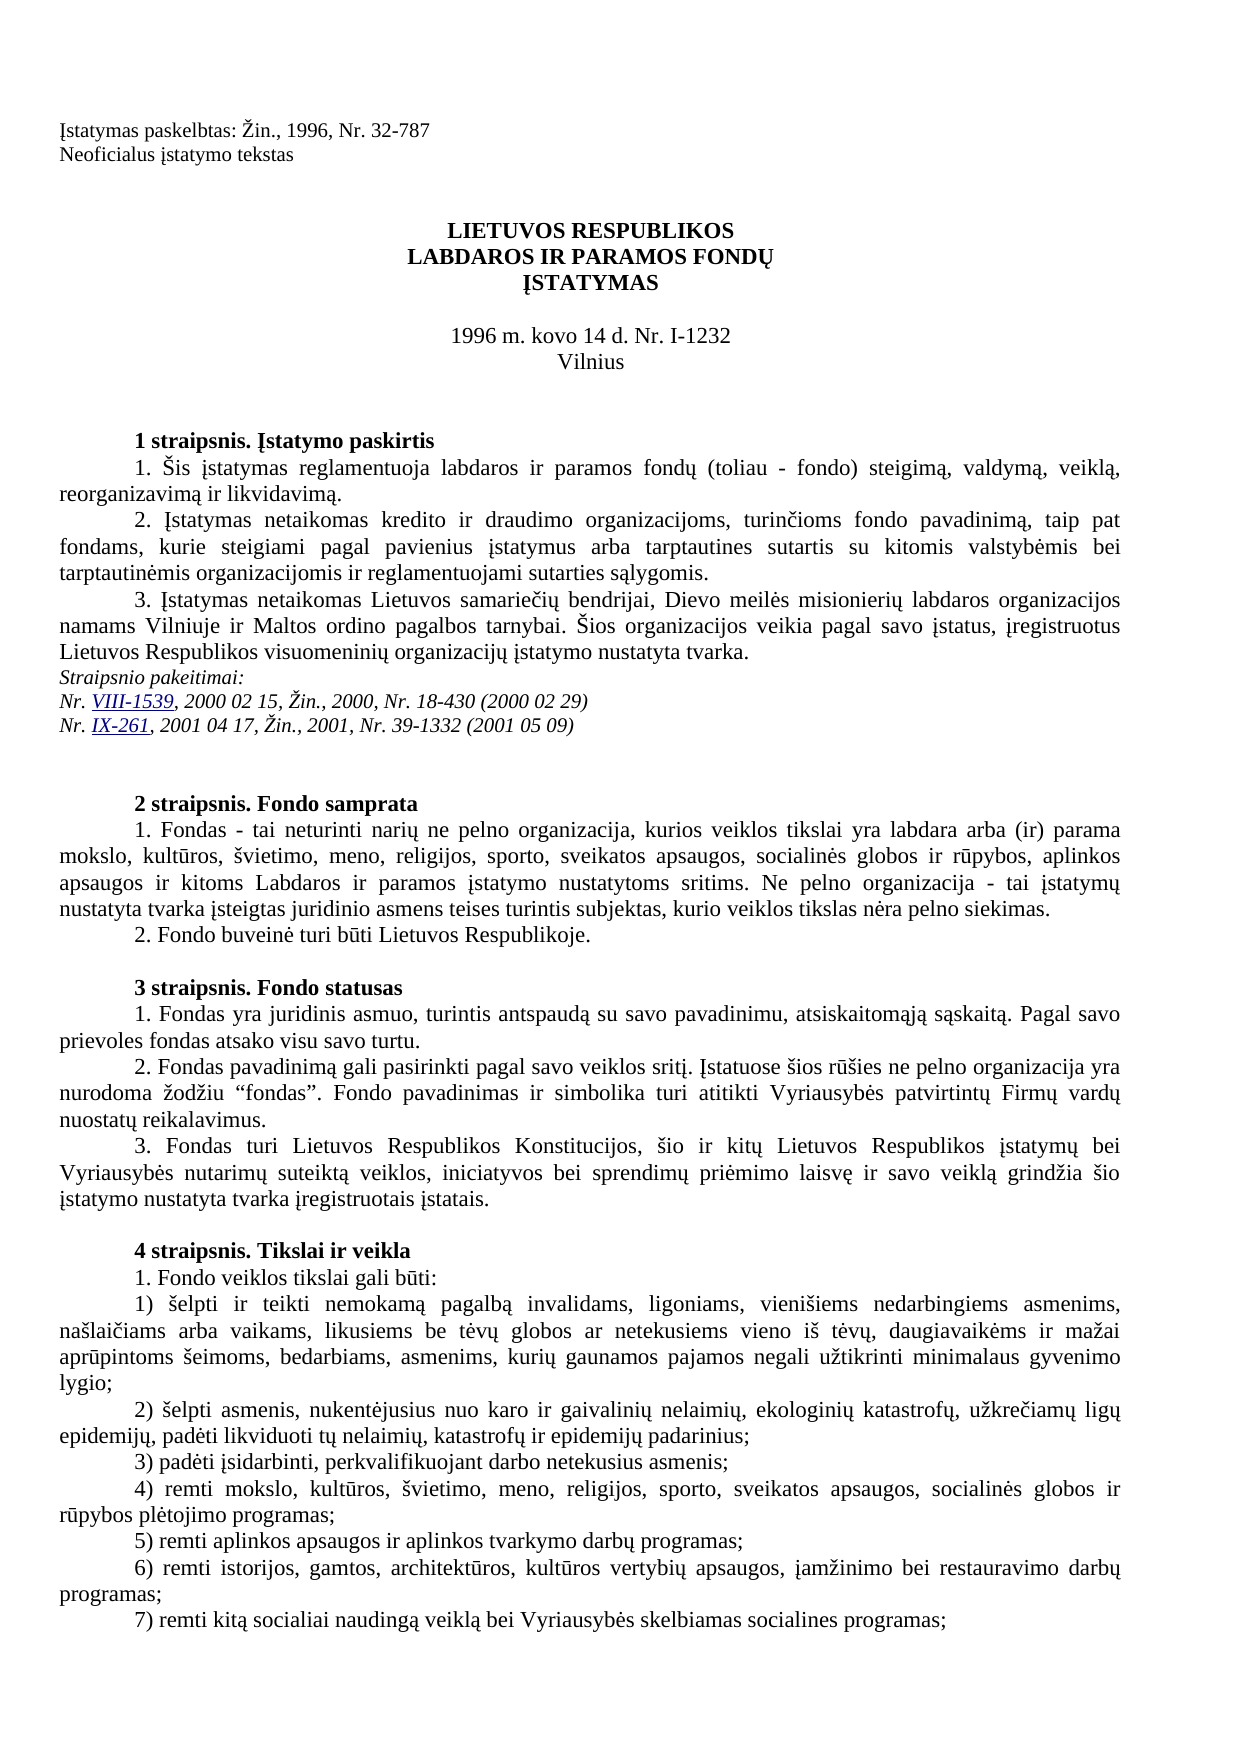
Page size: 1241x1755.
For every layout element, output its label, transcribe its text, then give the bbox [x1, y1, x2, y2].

text 1. Fondas - tai neturinti narių ne pelno organizacija, kurios veiklos tikslai yra labdara arba (ir) parama mokslo, kultūros, švietimo, meno, religijos, sporto, sveikatos apsaugos, socialinės globos ir rūpybos, aplinkos apsaugos ir kitoms Labdaros ir paramos įstatymo nustatytoms sritims. Ne pelno organizacija - tai įstatymų nustatyta tvarka įsteigtas juridinio asmens teises turintis subjektas, kurio veiklos tikslas nėra pelno siekimas. [59, 816, 1122, 921]
text 1. Šis įstatymas reglamentuoja labdaros ir paramos fondų (toliau - fondo) steigimą, valdymą, veiklą, reorganizavimą ir likvidavimą. [59, 454, 1122, 507]
text Straipsnio pakeitimai: [59, 665, 1122, 689]
text 2. Fondo buveinė turi būti Lietuvos Respublikoje. [59, 921, 1122, 948]
text 3. Fondas turi Lietuvos Respublikos Konstitucijos, šio ir kitų Lietuvos Respublikos įstatymų bei Vyriausybės nutarimų suteiktą veiklos, iniciatyvos bei sprendimų priėmimo laisvę ir savo veiklą grindžia šio įstatymo nustatyta tvarka įregistruotais įstatais. [59, 1132, 1122, 1211]
text Nr. IX-261, 2001 04 17, Žin., 2001, Nr. 39-1332 (2001 05 09) [59, 713, 1122, 737]
text 4) remti mokslo, kultūros, švietimo, meno, religijos, sporto, sveikatos apsaugos, socialinės globos ir rūpybos plėtojimo programas; [59, 1475, 1122, 1527]
text 2) šelpti asmenis, nukentėjusius nuo karo ir gaivalinių nelaimių, ekologinių katastrofų, užkrečiamų ligų epidemijų, padėti likviduoti tų nelaimių, katastrofų ir epidemijų padarinius; [59, 1396, 1122, 1448]
text Nr. VIII-1539, 2000 02 15, Žin., 2000, Nr. 18-430 (2000 02 29) [59, 689, 1122, 713]
text 5) remti aplinkos apsaugos ir aplinkos tvarkymo darbų programas; [59, 1527, 1122, 1554]
text 7) remti kitą socialiai naudingą veiklą bei Vyriausybės skelbiamas socialines programas; [59, 1607, 1122, 1633]
text 3 straipsnis. Fondo statusas [59, 974, 1122, 1000]
text 4 straipsnis. Tikslai ir veikla [59, 1238, 1122, 1264]
text 2. Fondas pavadinimą gali pasirinkti pagal savo veiklos sritį. Įstatuose šios rūšies ne pelno organizacija yra nurodoma žodžiu “fondas”. Fondo pavadinimas ir simbolika turi atitikti Vyriausybės patvirtintų Firmų vardų nuostatų reikalavimus. [59, 1053, 1122, 1132]
text 1 straipsnis. Įstatymo paskirtis [59, 427, 1122, 454]
text LIETUVOS RESPUBLIKOS [59, 217, 1122, 243]
text 1) šelpti ir teikti nemokamą pagalbą invalidams, ligoniams, vienišiems nedarbingiems asmenims, našlaičiams arba vaikams, likusiems be tėvų globos ar netekusiems vieno iš tėvų, daugiavaikėms ir mažai aprūpintoms šeimoms, bedarbiams, asmenims, kurių gaunamos pajamos negali užtikrinti minimalaus gyvenimo lygio; [59, 1290, 1122, 1396]
text LABDAROS IR PARAMOS FONDŲ [59, 243, 1122, 269]
text Įstatymas paskelbtas: Žin., 1996, Nr. 32-787 [59, 118, 1122, 142]
text 3) padėti įsidarbinti, perkvalifikuojant darbo netekusius asmenis; [59, 1448, 1122, 1475]
text ĮSTATYMAS [59, 269, 1122, 296]
text 6) remti istorijos, gamtos, architektūros, kultūros vertybių apsaugos, įamžinimo bei restauravimo darbų programas; [59, 1554, 1122, 1607]
text 2 straipsnis. Fondo samprata [59, 789, 1122, 816]
text 3. Įstatymas netaikomas Lietuvos samariečių bendrijai, Dievo meilės misionierių labdaros organizacijos namams Vilniuje ir Maltos ordino pagalbos tarnybai. Šios organizacijos veikia pagal savo įstatus, įregistruotus Lietuvos Respublikos visuomeninių organizacijų įstatymo nustatyta tvarka. [59, 586, 1122, 665]
text Vilnius [59, 348, 1122, 375]
text Neoficialus įstatymo tekstas [59, 142, 1122, 166]
text 1996 m. kovo 14 d. Nr. I-1232 [59, 322, 1122, 348]
text 2. Įstatymas netaikomas kredito ir draudimo organizacijoms, turinčioms fondo pavadinimą, taip pat fondams, kurie steigiami pagal pavienius įstatymus arba tarptautines sutartis su kitomis valstybėmis bei tarptautinėmis organizacijomis ir reglamentuojami sutarties sąlygomis. [59, 507, 1122, 586]
text 1. Fondas yra juridinis asmuo, turintis antspaudą su savo pavadinimu, atsiskaitomąją sąskaitą. Pagal savo prievoles fondas atsako visu savo turtu. [59, 1000, 1122, 1053]
text 1. Fondo veiklos tikslai gali būti: [59, 1264, 1122, 1290]
